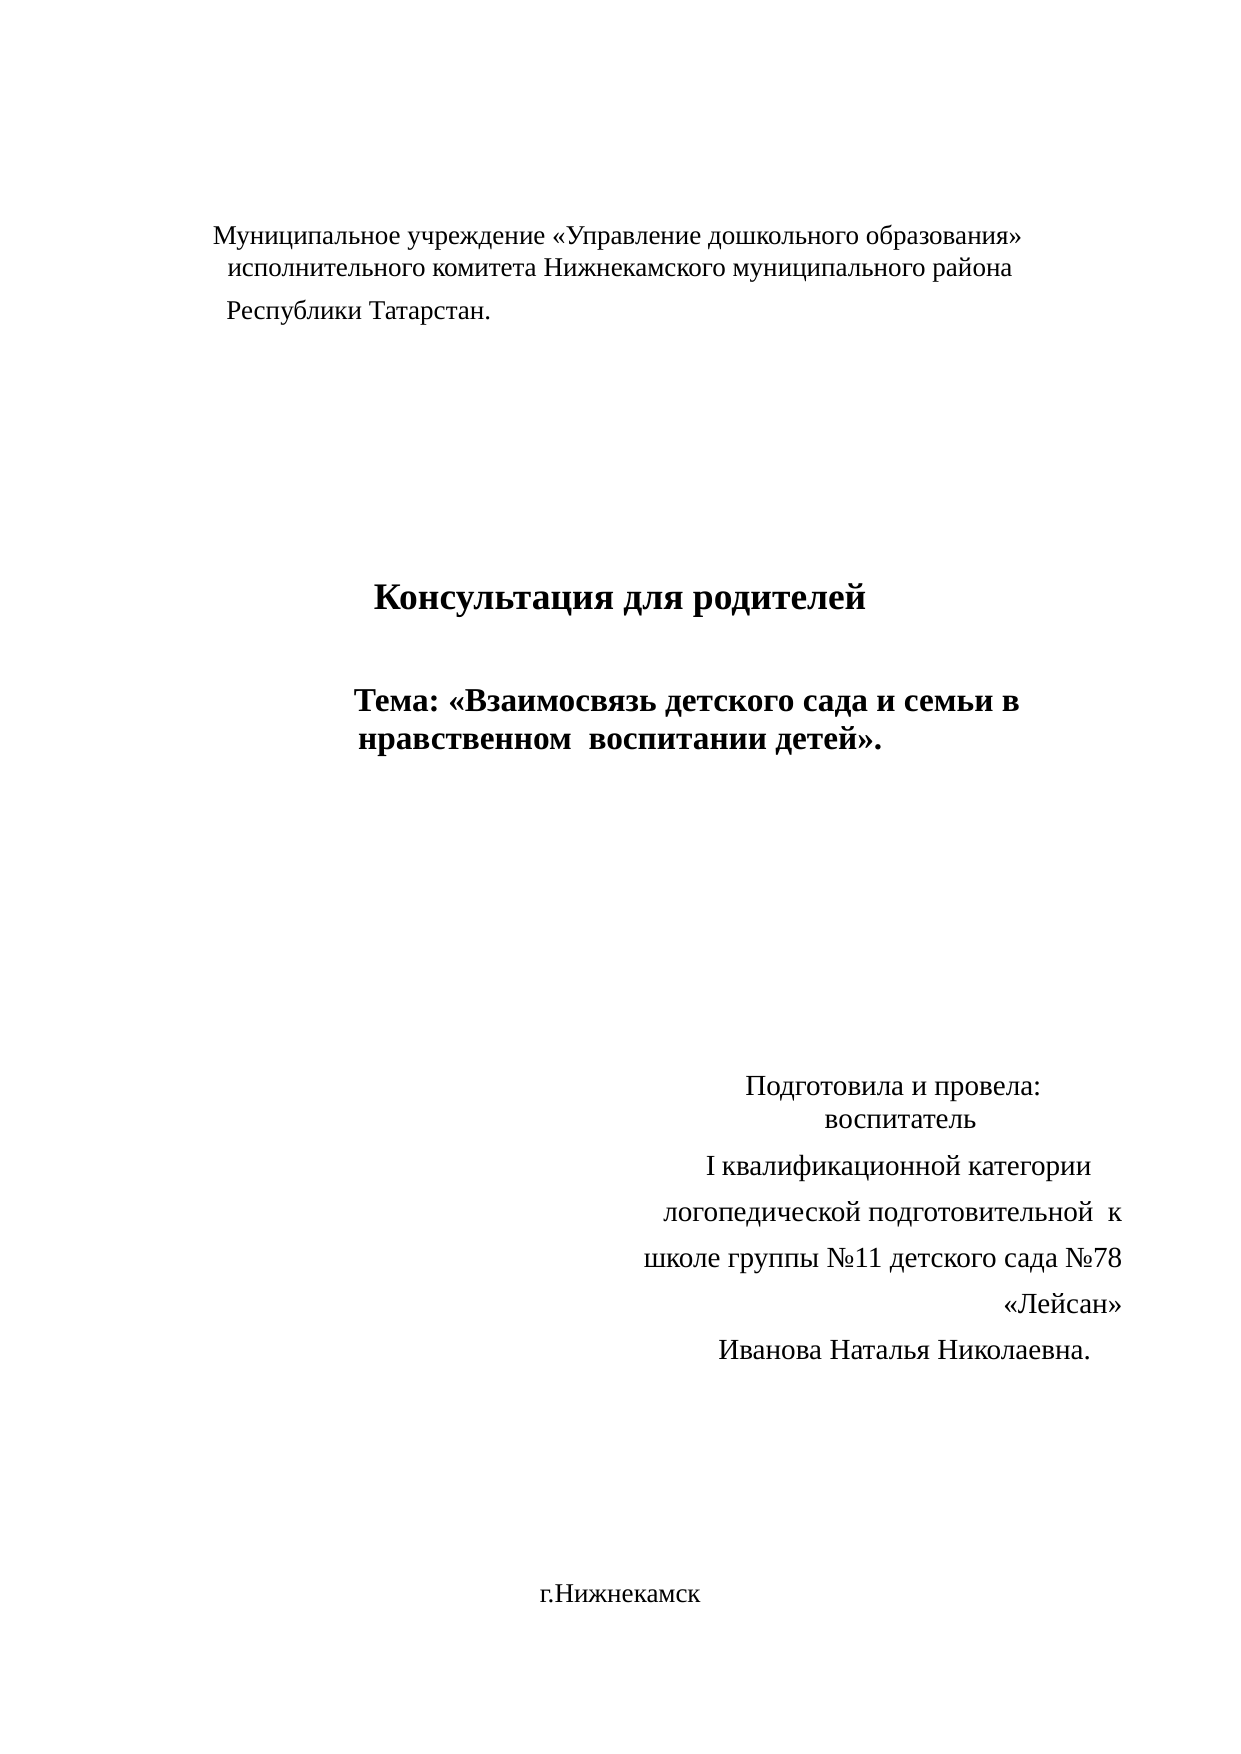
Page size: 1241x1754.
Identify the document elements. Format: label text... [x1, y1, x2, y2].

text школе группы №11 детского сада №78 [118, 1240, 1122, 1273]
text воспитатель [118, 1102, 1122, 1135]
text Подготовила и провела: [118, 1068, 1122, 1102]
text исполнительного комитета Нижнекамского муниципального района [118, 251, 1122, 282]
text Муниципальное учреждение «Управление дошкольного образования» [118, 219, 1122, 251]
text логопедической подготовительной к [118, 1194, 1122, 1227]
text Консультация для родителей [118, 574, 1122, 618]
text Иванова Наталья Николаевна. [118, 1332, 1122, 1365]
text г.Нижнекамск [118, 1577, 1122, 1608]
text Тема: «Взаимосвязь детского сада и семьи в нравственном воспитании детей». [118, 680, 1122, 757]
text «Лейсан» [118, 1286, 1122, 1319]
text I квалификационной категории [118, 1148, 1122, 1181]
text Республики Татарстан. [118, 294, 1122, 325]
